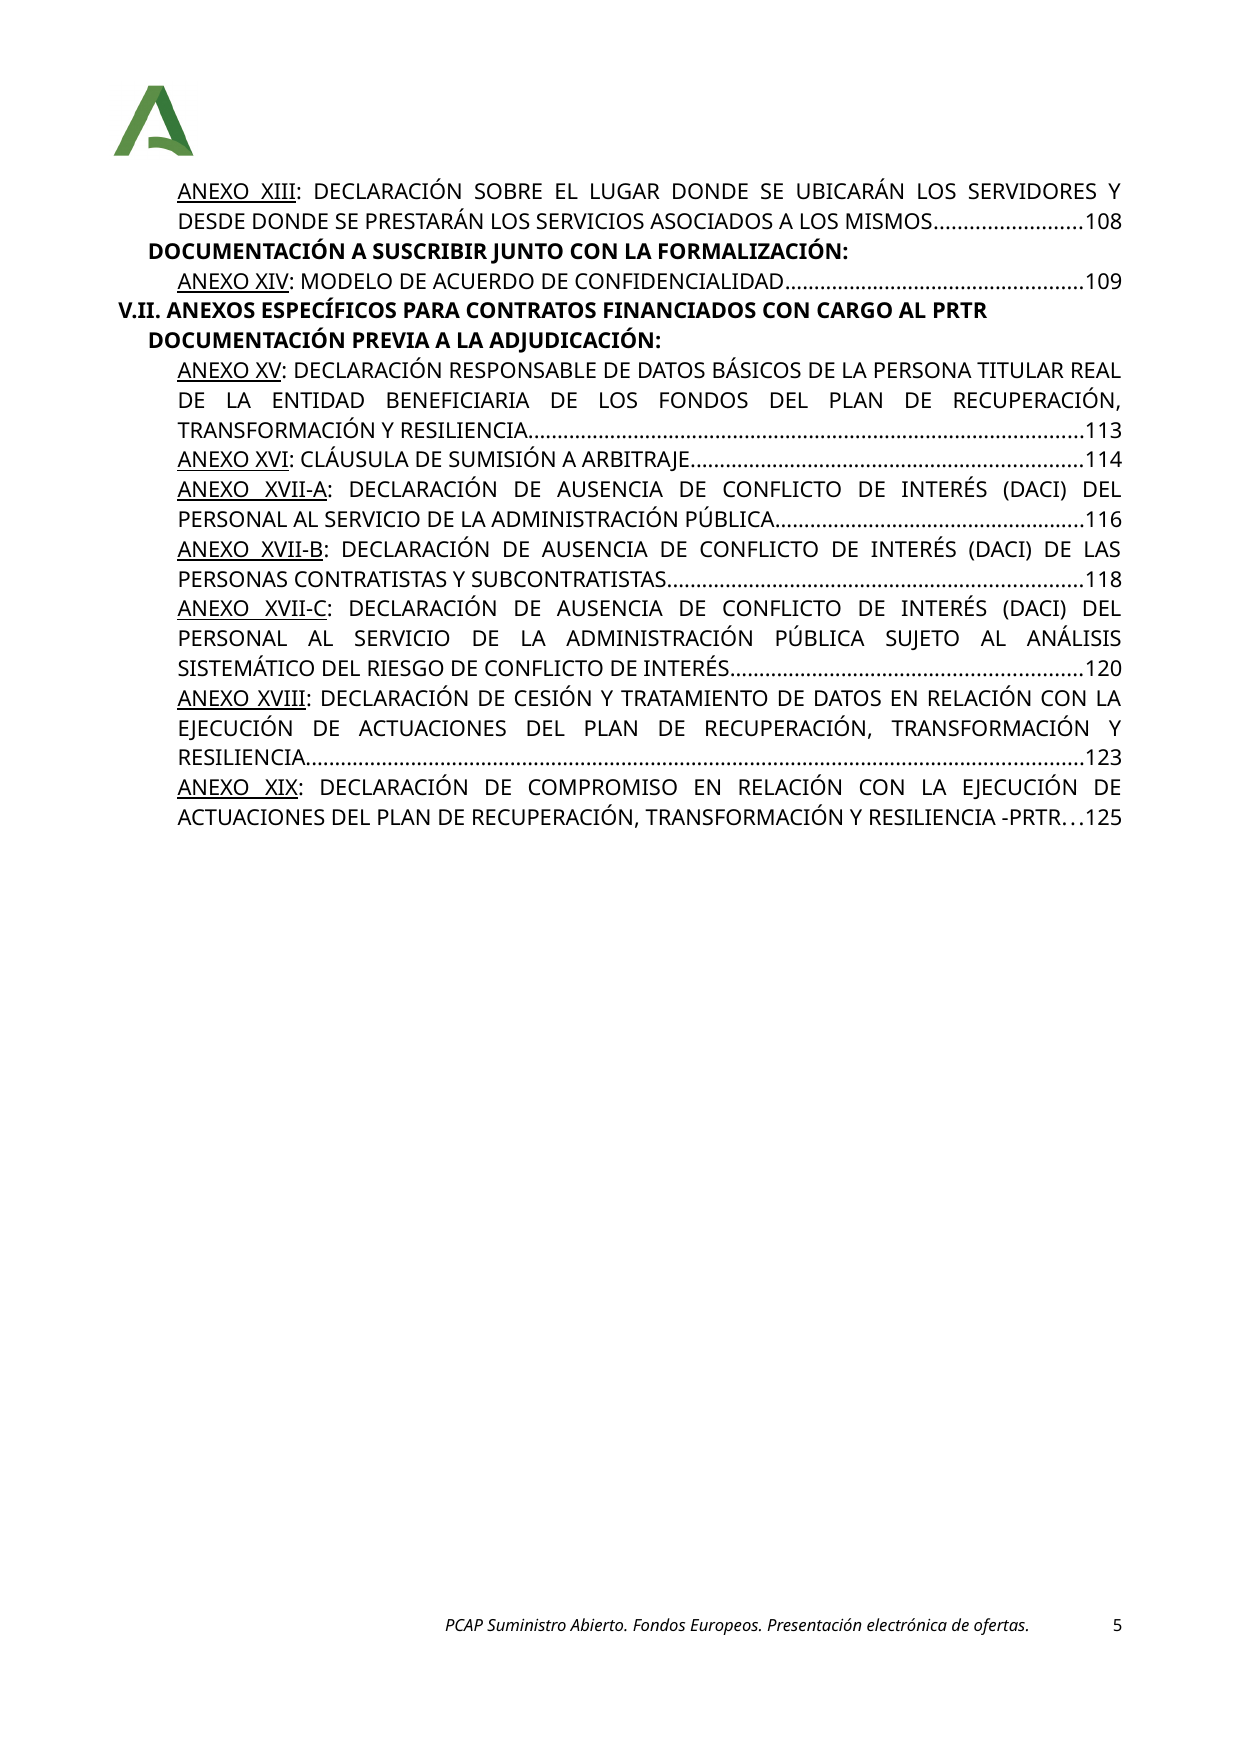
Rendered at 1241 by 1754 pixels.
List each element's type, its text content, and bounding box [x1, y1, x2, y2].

text DOCUMENTACIÓN PREVIA A LA ADJUDICACIÓN: [148, 325, 1122, 355]
text ANEXO XVIII: DECLARACIÓN DE CESIÓN Y TRATAMIENTO DE DATOS EN RELACIÓN CON LA EJECUCIÓN DE ACTUACIONES DEL PLAN DE RECUPERACIÓN, TRANSFORMACIÓN Y RESILIENCIA 103 [177, 683, 1122, 772]
text ANEXO XV: DECLARACIÓN RESPONSABLE DE DATOS BÁSICOS DE LA PERSONA TITULAR REAL DE LA ENTIDAD BENEFICIARIA DE LOS FONDOS DEL PLAN DE RECUPERACIÓN, TRANSFORMACIÓN Y RESILIENCIA 94 [177, 355, 1122, 444]
text DOCUMENTACIÓN A SUSCRIBIR JUNTO CON LA FORMALIZACIÓN: [148, 236, 1122, 266]
text ANEXO XVII-A: DECLARACIÓN DE AUSENCIA DE CONFLICTO DE INTERÉS (DACI) DEL PERSONAL AL SERVICIO DE LA ADMINISTRACIÓN PÚBLICA 97 [177, 474, 1122, 534]
text ANEXO XIX: DECLARACIÓN DE COMPROMISO EN RELACIÓN CON LA EJECUCIÓN DE ACTUACIONES DEL PLAN DE RECUPERACIÓN, TRANSFORMACIÓN Y RESILIENCIA -PRTR 105 [177, 772, 1122, 832]
text ANEXO XIII: DECLARACIÓN SOBRE EL LUGAR DONDE SE UBICARÁN LOS SERVIDORES Y DESDE DONDE SE PRESTARÁN LOS SERVICIOS ASOCIADOS A LOS MISMOS 90 [177, 176, 1122, 236]
text ANEXO XIV: MODELO DE ACUERDO DE CONFIDENCIALIDAD 91 [177, 266, 1122, 296]
text ANEXO XVII-B: DECLARACIÓN DE AUSENCIA DE CONFLICTO DE INTERÉS (DACI) DE LAS PERSONAS CONTRATISTAS Y SUBCONTRATISTAS 99 [177, 534, 1122, 593]
text V.II. ANEXOS ESPECÍFICOS PARA CONTRATOS FINANCIADOS CON CARGO AL PRTR [118, 296, 1122, 325]
text ANEXO XVII-C: DECLARACIÓN DE AUSENCIA DE CONFLICTO DE INTERÉS (DACI) DEL PERSONAL AL SERVICIO DE LA ADMINISTRACIÓN PÚBLICA SUJETO AL ANÁLISIS SISTEMÁTICO DEL RIESGO DE CONFLICTO DE INTERÉS 101 [177, 593, 1122, 683]
text ANEXO XVI: CLÁUSULA DE SUMISIÓN A ARBITRAJE 95 [177, 444, 1122, 474]
picture [109, 81, 198, 160]
